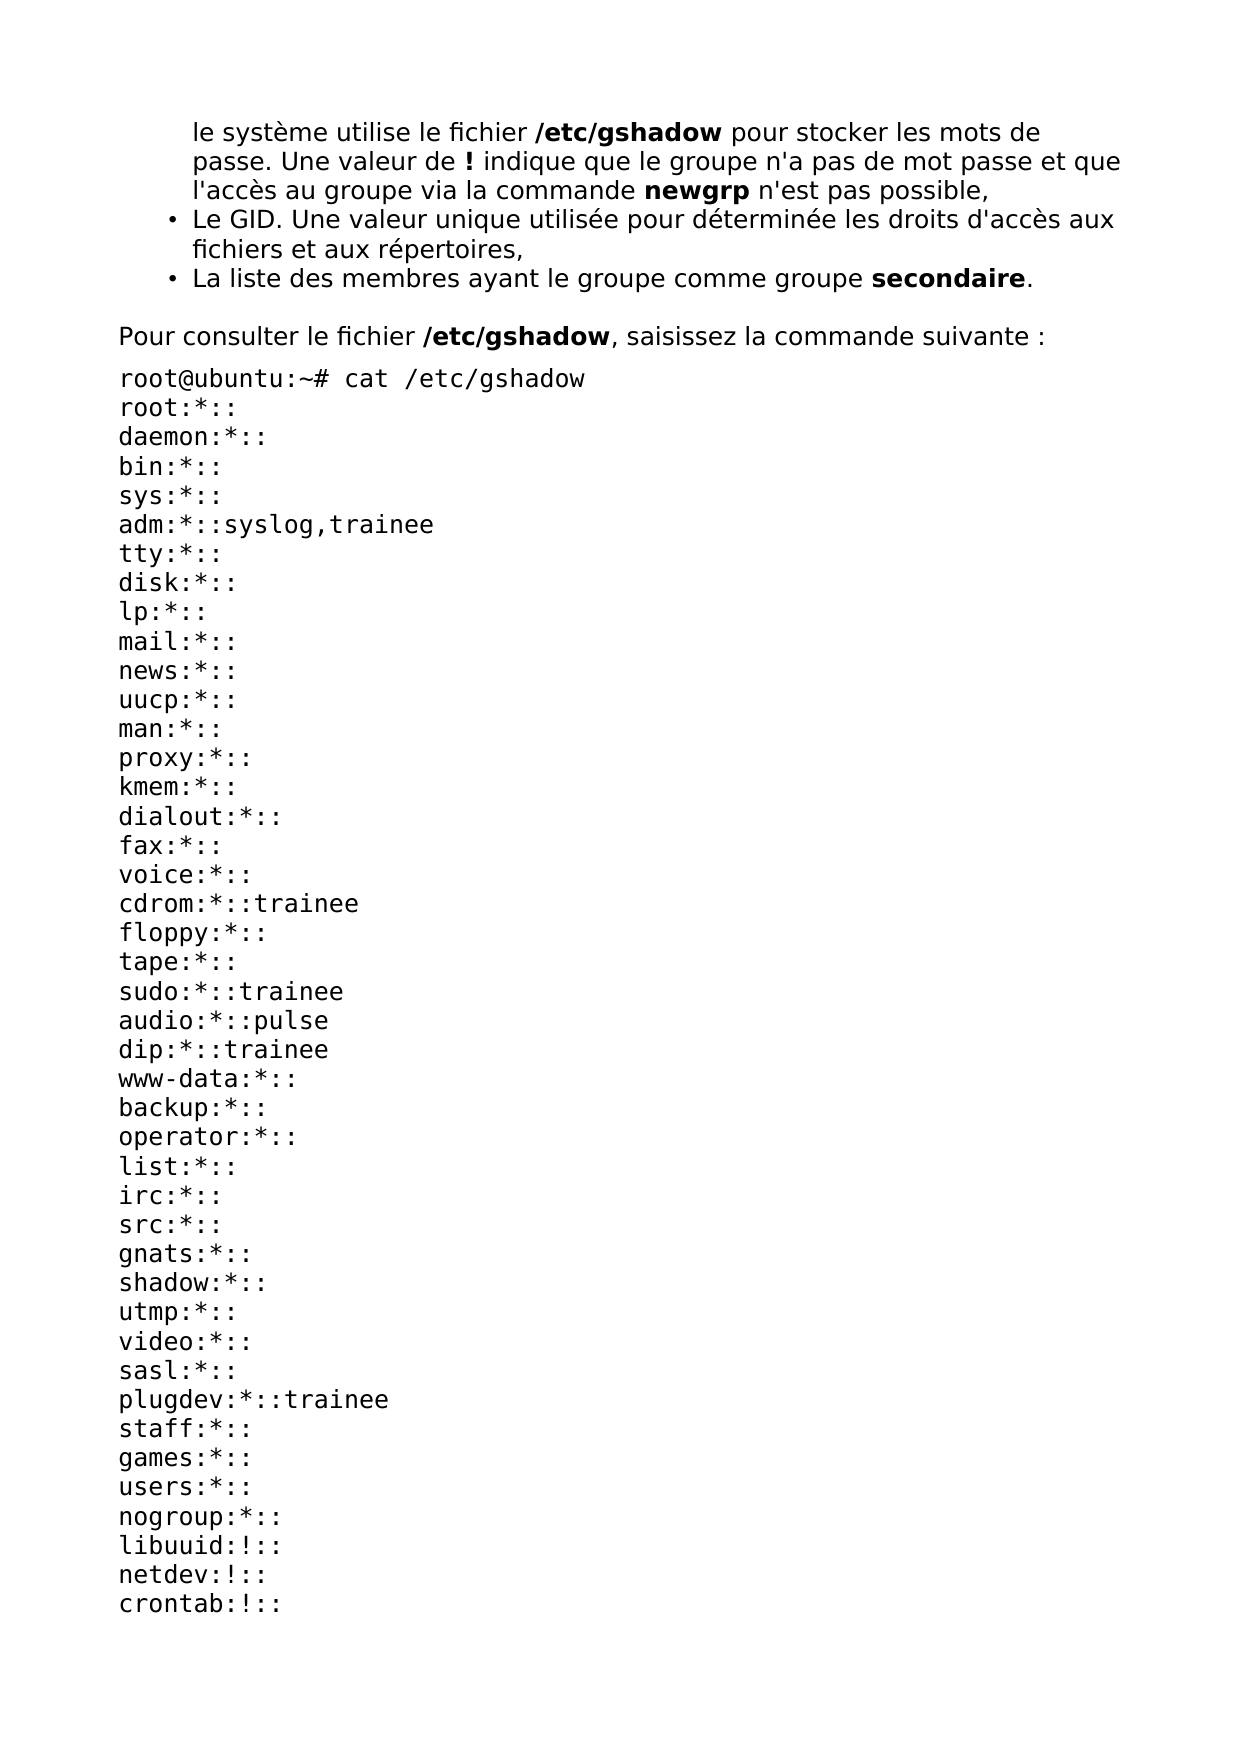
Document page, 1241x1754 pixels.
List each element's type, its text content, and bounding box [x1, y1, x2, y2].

list le système utilise le fichier /etc/gshadow pour stocker les mots de passe. Une valeur de ! indique que le groupe n'a pas de mot passe et que l'accès au groupe via la commande newgrp n'est pas possible, [177, 118, 1122, 206]
list Le GID. Une valeur unique utilisée pour déterminée les droits d'accès aux fichiers et aux répertoires, [177, 206, 1122, 264]
text root@ubuntu:~# cat /etc/gshadow root:*:: daemon:*:: bin:*:: sys:*:: adm:*::syslog,trainee tty:*:: disk:*:: lp:*:: mail:*:: news:*:: uucp:*:: man:*:: proxy:*:: kmem:*:: dialout:*:: fax:*:: voice:*:: cdrom:*::trainee floppy:*:: tape:*:: sudo:*::trainee audio:*::pulse dip:*::trainee www-data:*:: backup:*:: operator:*:: list:*:: irc:*:: src:*:: gnats:*:: shadow:*:: utmp:*:: video:*:: sasl:*:: plugdev:*::trainee staff:*:: games:*:: users:*:: nogroup:*:: libuuid:!:: netdev:!:: crontab:!:: [118, 364, 1122, 1618]
text Pour consulter le fichier /etc/gshadow, saisissez la commande suivante : [118, 323, 1122, 352]
list La liste des membres ayant le groupe comme groupe secondaire. [177, 264, 1122, 293]
